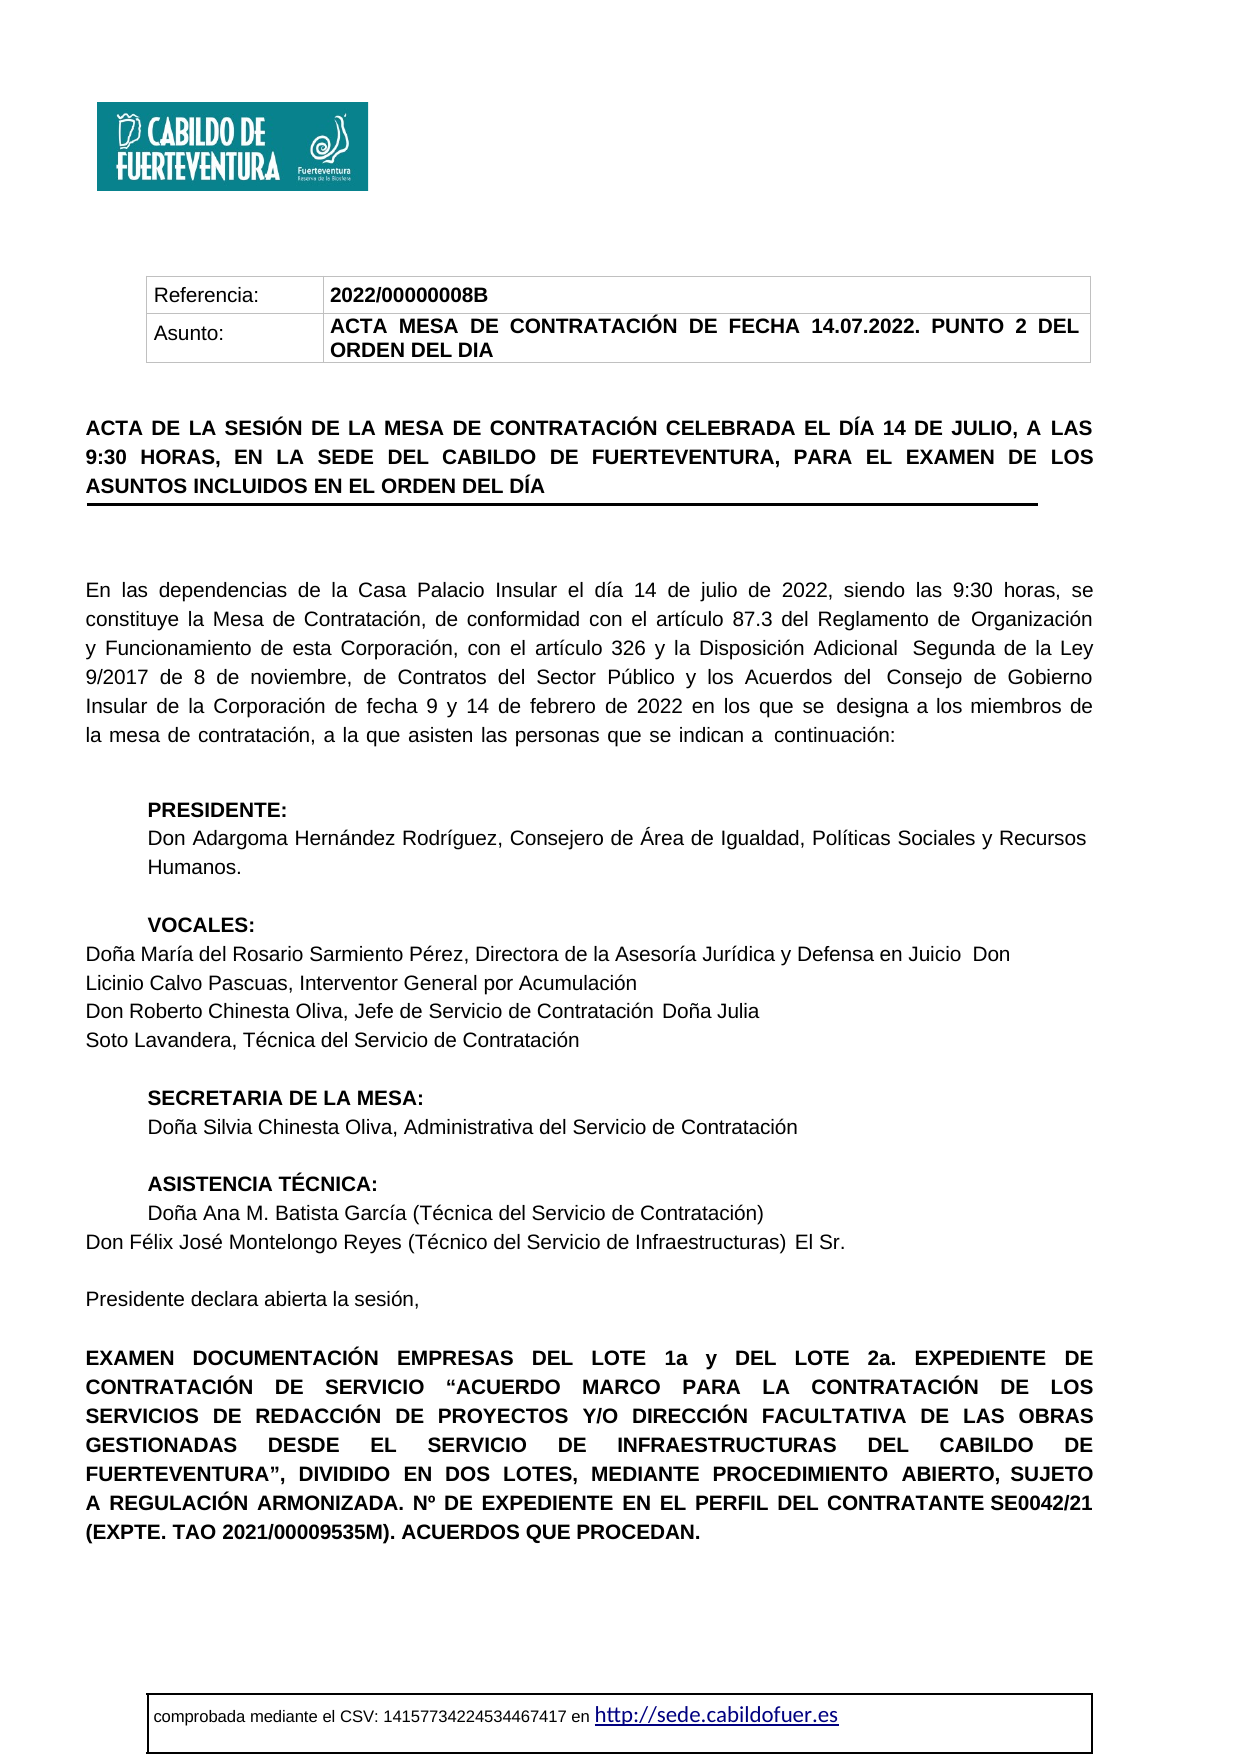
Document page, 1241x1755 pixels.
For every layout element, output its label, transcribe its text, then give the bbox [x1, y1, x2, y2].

table_cell Asunto: [147, 314, 323, 362]
table_header 2022/00000008B [324, 277, 1090, 313]
text Doña María del Rosario Sarmiento Pérez, Directora de la Asesoría Jurídica y Defensa en Juicio Don Licinio Calvo Pascuas, Interventor General por Acumulación [85, 941, 1059, 994]
text Doña Ana M. Batista García (Técnica del Servicio de Contratación) [147, 1201, 1109, 1225]
text Don Adargoma Hernández Rodríguez, Consejero de Área de Igualdad, Políticas Sociales y Recursos Humanos. [147, 826, 1109, 879]
table_header Referencia: [147, 277, 323, 313]
subtitle ACTA DE LA SESIÓN DE LA MESA DE CONTRATACIÓN CELEBRADA EL DÍA 14 DE JULIO, A LAS 9:30 HORAS, EN LA SEDE DEL CABILDO DE FUERTEVENTURA, PARA EL EXAMEN DE LOS ASUNTOS INCLUIDOS EN EL ORDEN DEL DÍA [85, 416, 1093, 498]
text Don Félix José Montelongo Reyes (Técnico del Servicio de Infraestructuras) El Sr. Presidente declara abierta la sesión, [85, 1229, 866, 1311]
subtitle SECRETARIA DE LA MESA: [147, 1086, 1109, 1110]
text Don Roberto Chinesta Oliva, Jefe de Servicio de Contratación Doña Julia Soto Lavandera, Técnica del Servicio de Contratación [85, 999, 763, 1052]
subtitle ASISTENCIA TÉCNICA: [147, 1172, 1109, 1196]
text Doña Silvia Chinesta Oliva, Administrativa del Servicio de Contratación [147, 1114, 1109, 1138]
text En las dependencias de la Casa Palacio Insular el día 14 de julio de 2022, siendo las 9:30 horas, se constituye la Mesa de Contratación, de conformidad con el artículo 87.3 del Reglamento de Organización y Funcionamiento de esta Corporación, con el artículo 326 y la Disposición Adicional Segunda de la Ley 9/2017 de 8 de noviembre, de Contratos del Sector Público y los Acuerdos del Consejo de Gobierno Insular de la Corporación de fecha 9 y 14 de febrero de 2022 en los que se designa a los miembros de la mesa de contratación, a la que asisten las personas que se indican a continuación: [85, 578, 1093, 747]
subtitle PRESIDENTE: [147, 797, 1109, 821]
table_cell ACTA MESA DE CONTRATACIÓN DE FECHA 14.07.2022. PUNTO 2 DEL ORDEN DEL DIA [324, 314, 1090, 362]
subtitle VOCALES: [147, 913, 1109, 937]
subtitle EXAMEN DOCUMENTACIÓN EMPRESAS DEL LOTE 1a y DEL LOTE 2a. EXPEDIENTE DE CONTRATACIÓN DE SERVICIO “ACUERDO MARCO PARA LA CONTRATACIÓN DE LOS SERVICIOS DE REDACCIÓN DE PROYECTOS Y/O DIRECCIÓN FACULTATIVA DE LAS OBRAS GESTIONADAS DESDE EL SERVICIO DE INFRAESTRUCTURAS DEL CABILDO DE FUERTEVENTURA”, DIVIDIDO EN DOS LOTES, MEDIANTE PROCEDIMIENTO ABIERTO, SUJETO A REGULACIÓN ARMONIZADA. Nº DE EXPEDIENTE EN EL PERFIL DEL CONTRATANTE SE0042/21 (EXPTE. TAO 2021/00009535M). ACUERDOS QUE PROCEDAN. [85, 1346, 1093, 1543]
